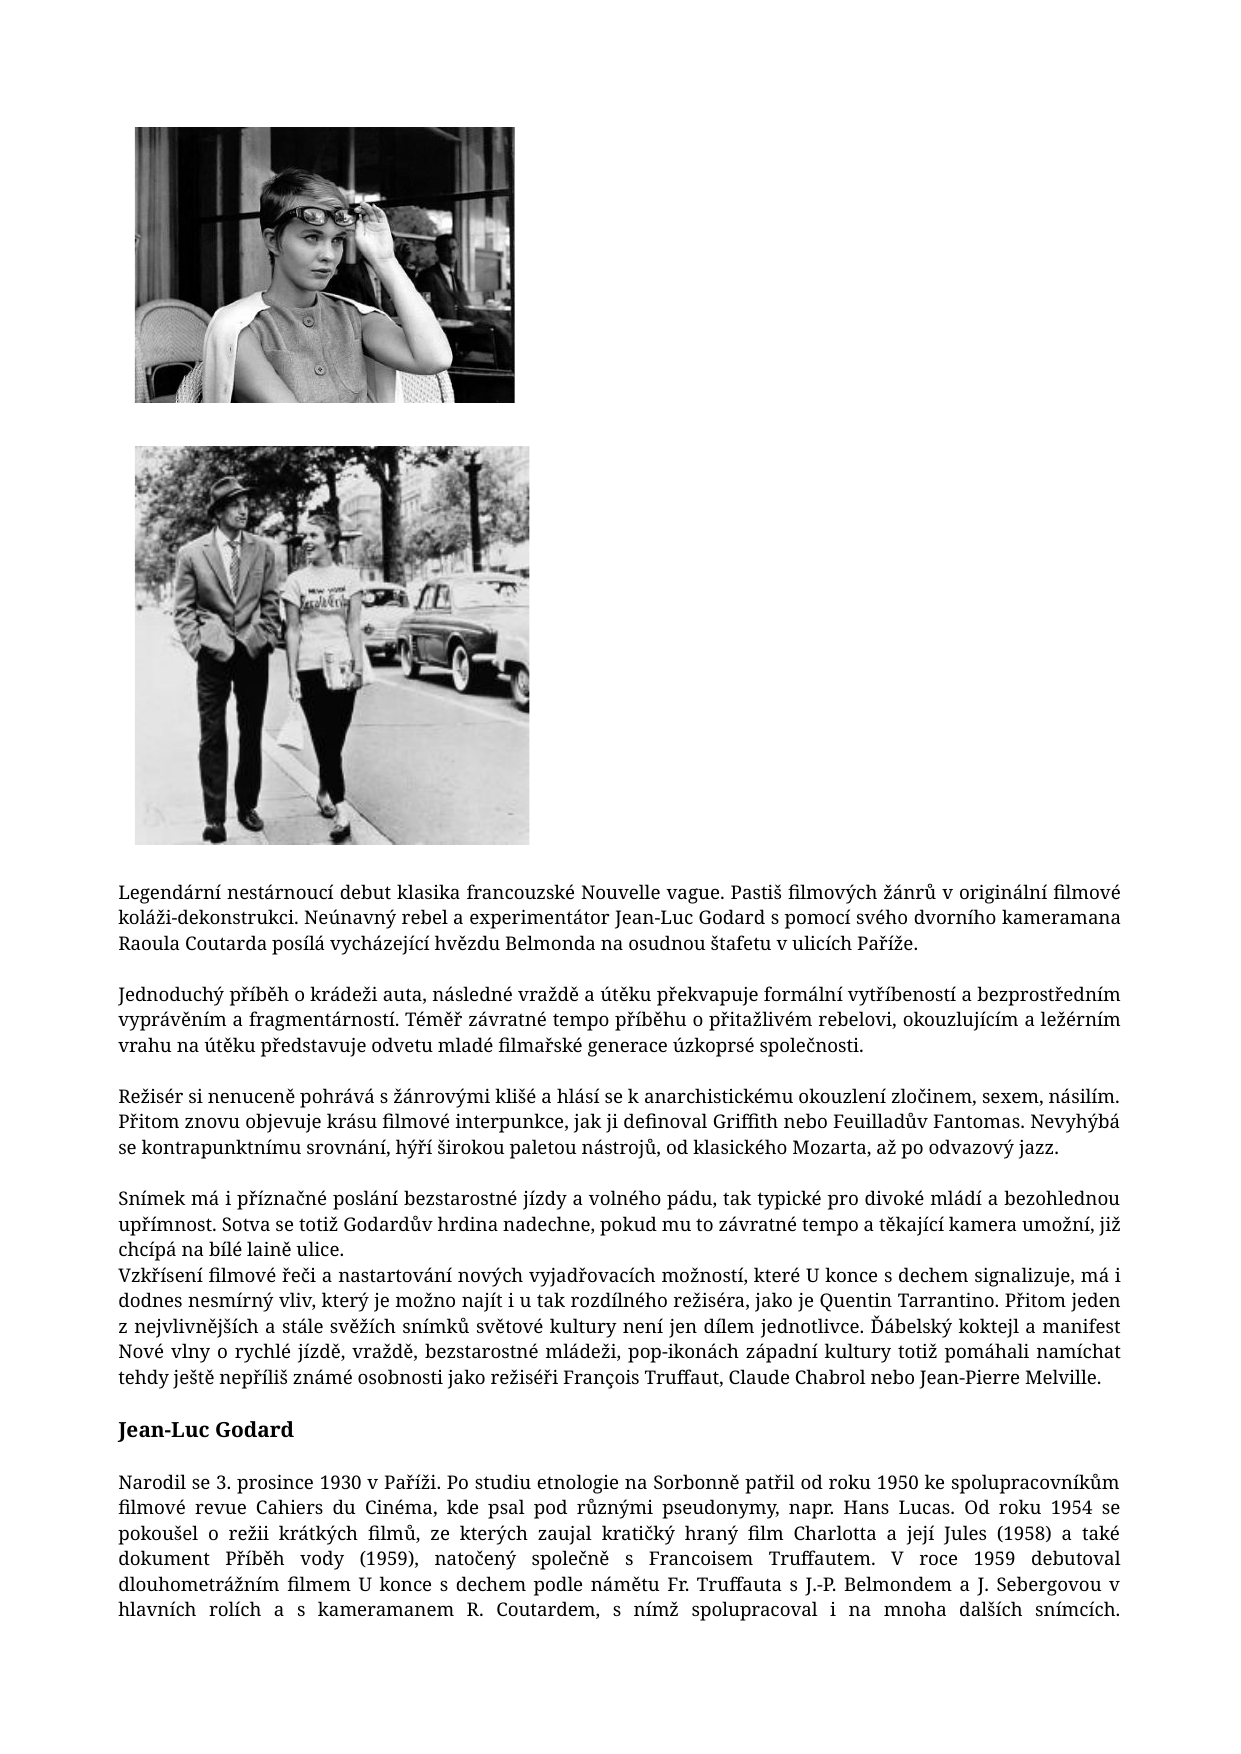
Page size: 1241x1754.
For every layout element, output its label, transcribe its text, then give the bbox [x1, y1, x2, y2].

text Vzkřísení filmové řeči a nastartování nových vyjadřovacích možností, které U konce s dechem signalizuje, má i dodnes nesmírný vliv, který je možno najít i u tak rozdílného režiséra, jako je Quentin Tarrantino. Přitom jeden z nejvlivnějších a stále svěžích snímků světové kultury není jen dílem jednotlivce. Ďábelský koktejl a manifest Nové vlny o rychlé jízdě, vraždě, bezstarostné mládeži, pop-ikonách západní kultury totiž pomáhali namíchat tehdy ještě nepříliš známé osobnosti jako režiséři François Truffaut, Claude Chabrol nebo Jean-Pierre Melville. [118, 1262, 1122, 1389]
text Legendární nestárnoucí debut klasika francouzské Nouvelle vague. Pastiš filmových žánrů v originální filmové koláži-dekonstrukci. Neúnavný rebel a experimentátor Jean-Luc Godard s pomocí svého dvorního kameramana Raoula Coutarda posílá vycházející hvězdu Belmonda na osudnou štafetu v ulicích Paříže. [118, 879, 1122, 956]
subtitle Jean-Luc Godard [118, 1415, 1122, 1443]
picture [134, 446, 530, 845]
text Režisér si nenuceně pohrává s žánrovými klišé a hlásí se k anarchistickému okouzlení zločinem, sexem, násilím. Přitom znovu objevuje krásu filmové interpunkce, jak ji definoval Griffith nebo Feuilladův Fantomas. Nevyhýbá se kontrapunktnímu srovnání, hýří širokou paletou nástrojů, od klasického Mozarta, až po odvazový jazz. [118, 1083, 1122, 1160]
text Narodil se 3. prosince 1930 v Paříži. Po studiu etnologie na Sorbonně patřil od roku 1950 ke spolupracovníkům filmové revue Cahiers du Cinéma, kde psal pod různými pseudonymy, napr. Hans Lucas. Od roku 1954 se pokoušel o režii krátkých filmů, ze kterých zaujal kratičký hraný film Charlotta a její Jules (1958) a také dokument Příběh vody (1959), natočený společně s Francoisem Truffautem. V roce 1959 debutoval dlouhometrážním filmem U konce s dechem podle námětu Fr. Truffauta s J.-P. Belmondem a J. Sebergovou v hlavních rolích a s kameramanem R. Coutardem, s nímž spolupracoval i na mnoha dalších snímcích. [118, 1469, 1122, 1622]
text Jednoduchý příběh o krádeži auta, následné vraždě a útěku překvapuje formální vytříbeností a bezprostředním vyprávěním a fragmentárností. Téměř závratné tempo příběhu o přitažlivém rebelovi, okouzlujícím a ležérním vrahu na útěku představuje odvetu mladé filmařské generace úzkoprsé společnosti. [118, 981, 1122, 1058]
text Snímek má i příznačné poslání bezstarostné jízdy a volného pádu, tak typické pro divoké mládí a bezohlednou upřímnost. Sotva se totiž Godardův hrdina nadechne, pokud mu to závratné tempo a těkající kamera umožní, již chcípá na bílé laině ulice. [118, 1185, 1122, 1262]
picture [134, 127, 515, 403]
